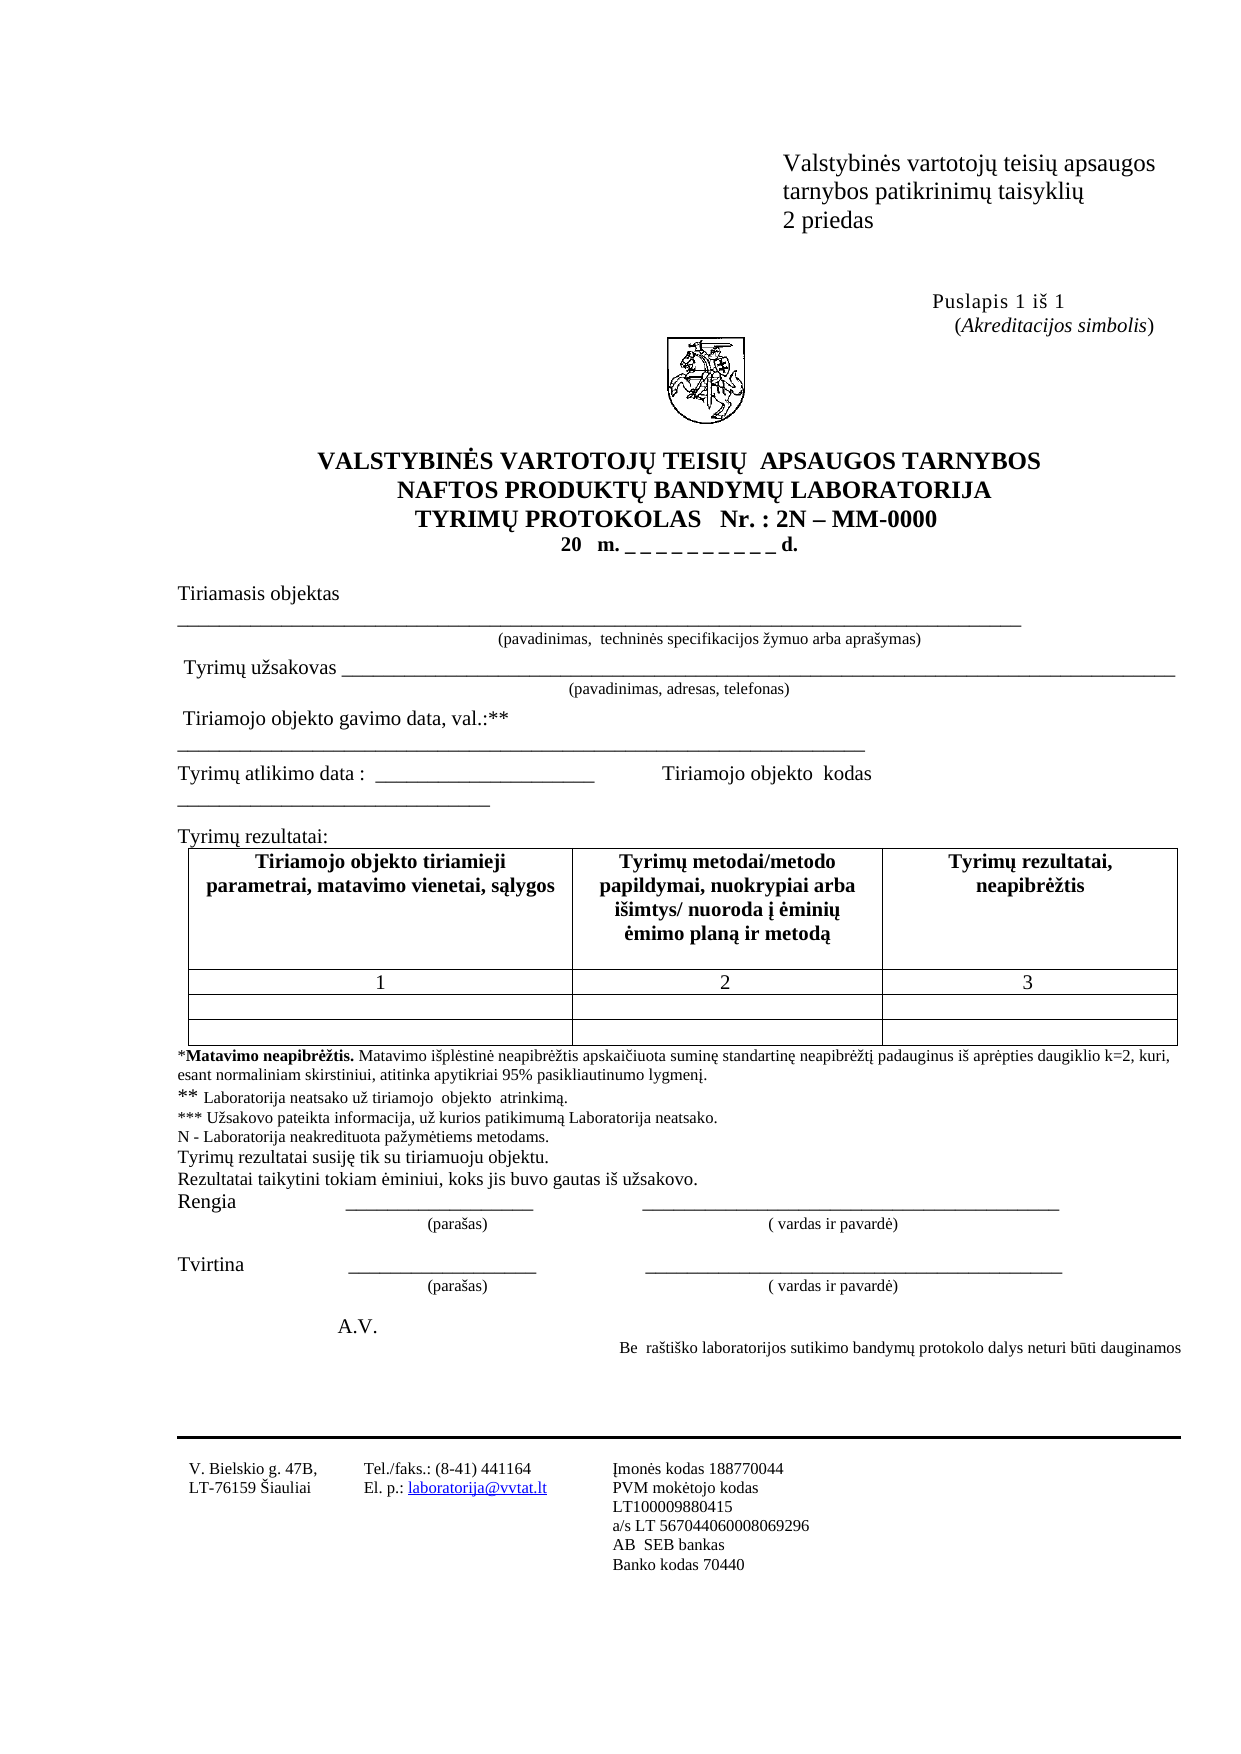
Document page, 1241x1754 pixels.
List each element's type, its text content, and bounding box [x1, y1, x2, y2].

text ** Laboratorija neatsako už tiriamojo objekto atrinkimą. [177, 1084, 1181, 1108]
text Rengia __________________ ________________________________________ [177, 1189, 1181, 1213]
text Tyrimų užsakovas ________________________________________________________________________________ (pavadinimas, adresas, telefonas) [177, 655, 1181, 698]
table_cell [189, 1020, 572, 1044]
text Tvirtina __________________ ________________________________________ [177, 1252, 1181, 1276]
table_header [170, 337, 667, 424]
table_cell [883, 995, 1177, 1019]
table_cell 3 [883, 970, 1177, 994]
table_cell 1 [189, 970, 572, 994]
table_cell [573, 995, 882, 1019]
text tarnybos patikrinimų taisyklių [783, 176, 1181, 205]
table_header Įmonės kodas 188770044 PVM mokėtojo kodas LT100009880415 a/s LT 567044060008069296 AB SEB bankas Banko kodas 70440 [601, 1459, 882, 1573]
text 20 m. _ _ _ _ _ _ _ _ _ _ d. [177, 532, 1181, 556]
table_header [882, 337, 1201, 424]
text Valstybinės vartotojų teisių apsaugos [783, 148, 1181, 176]
text (parašas) ( vardas ir pavardė) [177, 1276, 1181, 1295]
text *** Užsakovo pateikta informacija, už kurios patikimumą Laboratorija neatsako. [177, 1108, 1181, 1127]
table_cell [883, 1020, 1177, 1044]
table_cell [573, 1020, 882, 1044]
text (Akreditacijos simbolis) [852, 313, 1181, 337]
table_cell 2 [573, 970, 882, 994]
text Puslapis 1 iš 1 [192, 289, 1240, 313]
text NAFTOS PRODUKTŲ BANDYMŲ LABORATORIJA [177, 475, 1240, 504]
text Tyrimų rezultatai: [177, 824, 1181, 848]
table_header Tyrimų metodai/metodo papildymai, nuokrypiai arba išimtys/ nuoroda į ėminių ėmimo planą ir metodą [573, 849, 882, 969]
text Tyrimų atlikimo data : _____________________ Tiriamojo objekto kodas ______________________________ [177, 761, 1181, 809]
text 2 priedas [783, 205, 1181, 234]
table_header Tyrimų rezultatai, neapibrėžtis [883, 849, 1177, 969]
text *Matavimo neapibrėžtis. Matavimo išplėstinė neapibrėžtis apskaičiuota suminę standartinę neapibrėžtį padauginus iš aprėpties daugiklio k=2, kuri, esant normaliniam skirstiniui, atitinka apytikriai 95% pasikliautinumo lygmenį. [177, 1046, 1181, 1084]
table_header V. Bielskio g. 47B, LT-76159 Šiauliai [177, 1459, 357, 1573]
text (pavadinimas, techninės specifikacijos žymuo arba aprašymas) [177, 629, 1181, 648]
table_header [747, 337, 882, 424]
text Tiriamojo objekto gavimo data, val.:** __________________________________________________________________ [177, 706, 1181, 754]
text Tyrimų rezultatai susiję tik su tiriamuoju objektu. [177, 1146, 1181, 1168]
text Tiriamasis objektas _________________________________________________________________________________ [177, 581, 1181, 629]
table_cell [189, 995, 572, 1019]
text N - Laboratorija neakredituota pažymėtiems metodams. [177, 1127, 1181, 1146]
text Rezultatai taikytini tokiam ėminiui, koks jis buvo gautas iš užsakovo. [177, 1168, 1181, 1189]
text A.V. [177, 1314, 1181, 1338]
text VALSTYBINĖS VARTOTOJŲ TEISIŲ APSAUGOS TARNYBOS [177, 446, 1181, 475]
text TYRIMŲ PROTOKOLAS Nr. : 2N – MM-0000 [177, 504, 1181, 532]
text (parašas) ( vardas ir pavardė) [177, 1213, 1181, 1233]
table_header Tiriamojo objekto tiriamieji parametrai, matavimo vienetai, sąlygos [189, 849, 572, 969]
table_header [883, 1459, 1201, 1573]
text Be raštiško laboratorijos sutikimo bandymų protokolo dalys neturi būti dauginamos [177, 1338, 1181, 1357]
table_header Tel./faks.: (8-41) 441164 El. p.: laboratorija@vvtat.lt [357, 1459, 601, 1573]
